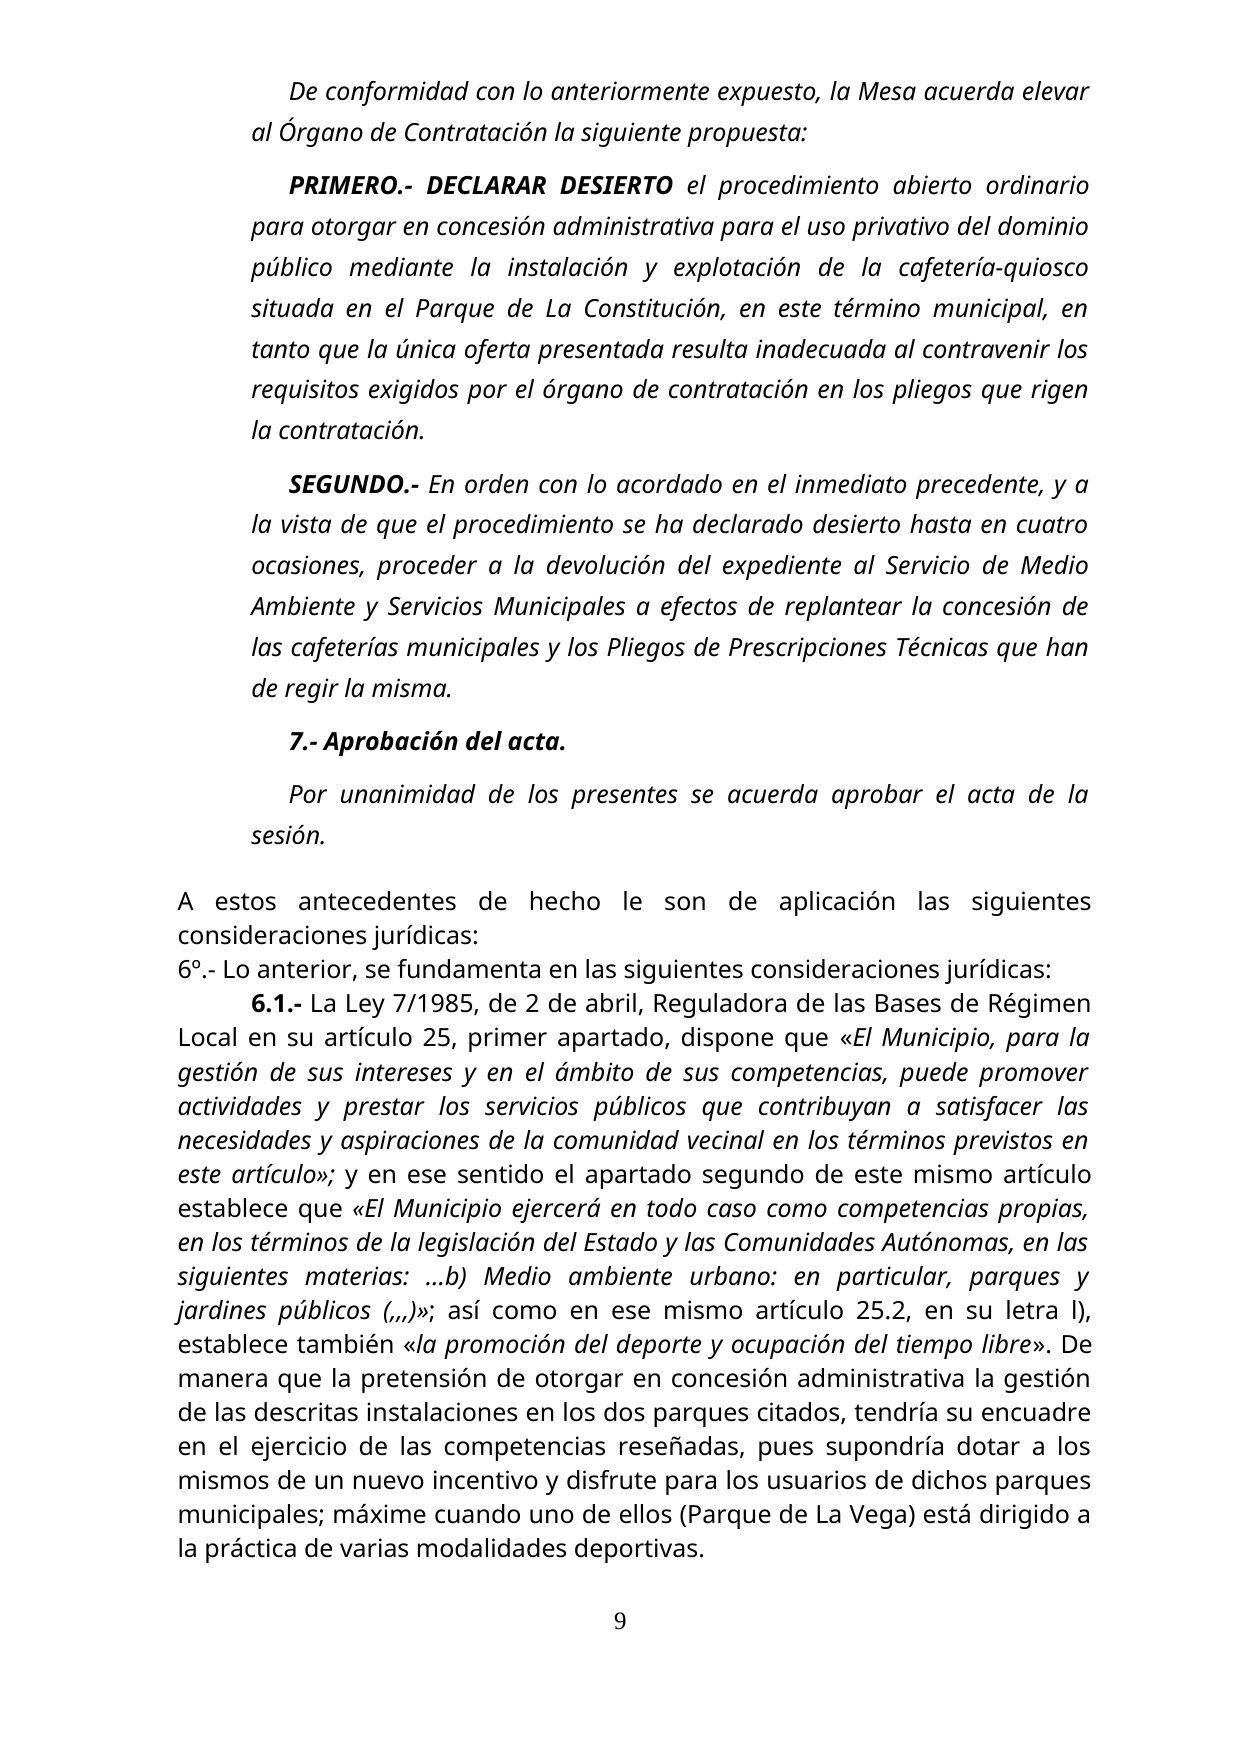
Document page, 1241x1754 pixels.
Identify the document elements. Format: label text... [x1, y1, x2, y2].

text PRIMERO.- DECLARAR DESIERTO el procedimiento abierto ordinario para otorgar en concesión administrativa para el uso privativo del dominio público mediante la instalación y explotación de la cafetería-quiosco situada en el Parque de La Constitución, en este término municipal, en tanto que la única oferta presentada resulta inadecuada al contravenir los requisitos exigidos por el órgano de contratación en los pliegos que rigen la contratación. [251, 168, 1093, 447]
text A estos antecedentes de hecho le son de aplicación las siguientes consideraciones jurídicas: [177, 884, 1093, 952]
text De conformidad con lo anteriormente expuesto, la Mesa acuerda elevar al Órgano de Contratación la siguiente propuesta: [251, 74, 1093, 149]
text SEGUNDO.- En orden con lo acordado en el inmediato precedente, y a la vista de que el procedimiento se ha declarado desierto hasta en cuatro ocasiones, proceder a la devolución del expediente al Servicio de Medio Ambiente y Servicios Municipales a efectos de replantear la concesión de las cafeterías municipales y los Pliegos de Prescripciones Técnicas que han de regir la misma. [251, 466, 1093, 704]
text 6.1.- La Ley 7/1985, de 2 de abril, Reguladora de las Bases de Régimen Local en su artículo 25, primer apartado, dispone que «El Municipio, para la gestión de sus intereses y en el ámbito de sus competencias, puede promover actividades y prestar los servicios públicos que contribuyan a satisfacer las necesidades y aspiraciones de la comunidad vecinal en los términos previstos en este artículo»; y en ese sentido el apartado segundo de este mismo artículo establece que «El Municipio ejercerá en todo caso como competencias propias, en los términos de la legislación del Estado y las Comunidades Autónomas, en las siguientes materias: …b) Medio ambiente urbano: en particular, parques y jardines públicos (,,,)»; así como en ese mismo artículo 25.2, en su letra l), establece también «la promoción del deporte y ocupación del tiempo libre». De manera que la pretensión de otorgar en concesión administrativa la gestión de las descritas instalaciones en los dos parques citados, tendría su encuadre en el ejercicio de las competencias reseñadas, pues supondría dotar a los mismos de un nuevo incentivo y disfrute para los usuarios de dichos parques municipales; máxime cuando uno de ellos (Parque de La Vega) está dirigido a la práctica de varias modalidades deportivas. [177, 986, 1093, 1565]
text Por unanimidad de los presentes se acuerda aprobar el acta de la sesión. [251, 777, 1093, 852]
text 6º.- Lo anterior, se fundamenta en las siguientes consideraciones jurídicas: [177, 952, 1093, 986]
text 7.- Aprobación del acta. [251, 724, 1093, 758]
